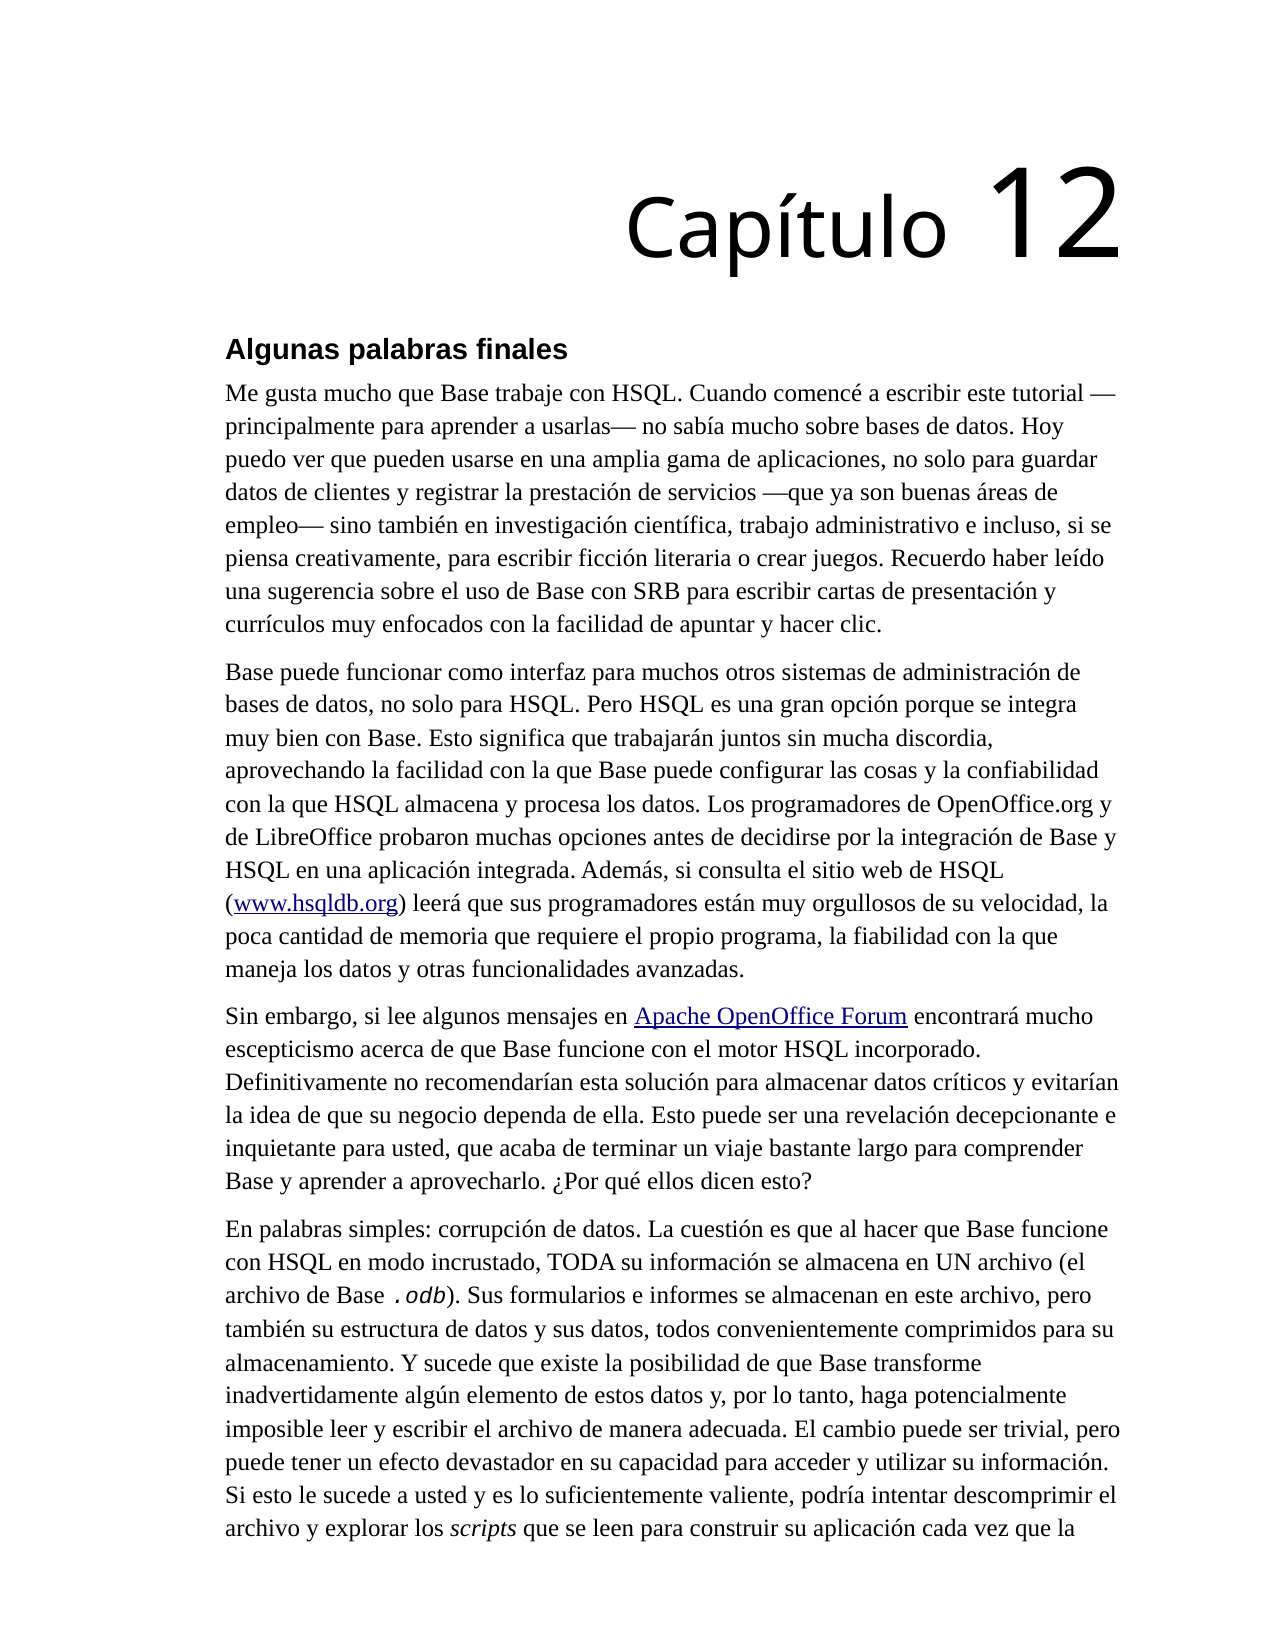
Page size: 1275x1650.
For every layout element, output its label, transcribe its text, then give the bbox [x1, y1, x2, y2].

subtitle Algunas palabras finales [225, 332, 1125, 365]
subtitle Capítulo 12 [225, 124, 1125, 294]
text Base puede funcionar como interfaz para muchos otros sistemas de administración de bases de datos, no solo para HSQL. Pero HSQL es una gran opción porque se integra muy bien con Base. Esto significa que trabajarán juntos sin mucha discordia, aprovechando la facilidad con la que Base puede configurar las cosas y la confiabilidad con la que HSQL almacena y procesa los datos. Los programadores de OpenOffice.org y de LibreOffice probaron muchas opciones antes de decidirse por la integración de Base y HSQL en una aplicación integrada. Además, si consulta el sitio web de HSQL (www.hsqldb.org) leerá que sus programadores están muy orgullosos de su velocidad, la poca cantidad de memoria que requiere el propio programa, la fiabilidad con la que maneja los datos y otras funcionalidades avanzadas. [225, 657, 1125, 982]
text Me gusta mucho que Base trabaje con HSQL. Cuando comencé a escribir este tutorial —principalmente para aprender a usarlas— no sabía mucho sobre bases de datos. Hoy puedo ver que pueden usarse en una amplia gama de aplicaciones, no solo para guardar datos de clientes y registrar la prestación de servicios —que ya son buenas áreas de empleo— sino también en investigación científica, trabajo administrativo e incluso, si se piensa creativamente, para escribir ficción literaria o crear juegos. Recuerdo haber leído una sugerencia sobre el uso de Base con SRB para escribir cartas de presentación y currículos muy enfocados con la facilidad de apuntar y hacer clic. [225, 378, 1125, 638]
text Sin embargo, si lee algunos mensajes en Apache OpenOffice Forum encontrará mucho escepticismo acerca de que Base funcione con el motor HSQL incorporado. Definitivamente no recomendarían esta solución para almacenar datos críticos y evitarían la idea de que su negocio dependa de ella. Esto puede ser una revelación decepcionante e inquietante para usted, que acaba de terminar un viaje bastante largo para comprender Base y aprender a aprovecharlo. ¿Por qué ellos dicen esto? [225, 1001, 1125, 1195]
text En palabras simples: corrupción de datos. La cuestión es que al hacer que Base funcione con HSQL en modo incrustado, TODA su información se almacena en UN archivo (el archivo de Base .odb). Sus formularios e informes se almacenan en este archivo, pero también su estructura de datos y sus datos, todos convenientemente comprimidos para su almacenamiento. Y sucede que existe la posibilidad de que Base transforme inadvertidamente algún elemento de estos datos y, por lo tanto, haga potencialmente imposible leer y escribir el archivo de manera adecuada. El cambio puede ser trivial, pero puede tener un efecto devastador en su capacidad para acceder y utilizar su información. Si esto le sucede a usted y es lo suficientemente valiente, podría intentar descomprimir el archivo y explorar los scripts que se leen para construir su aplicación cada vez que la [225, 1214, 1125, 1541]
